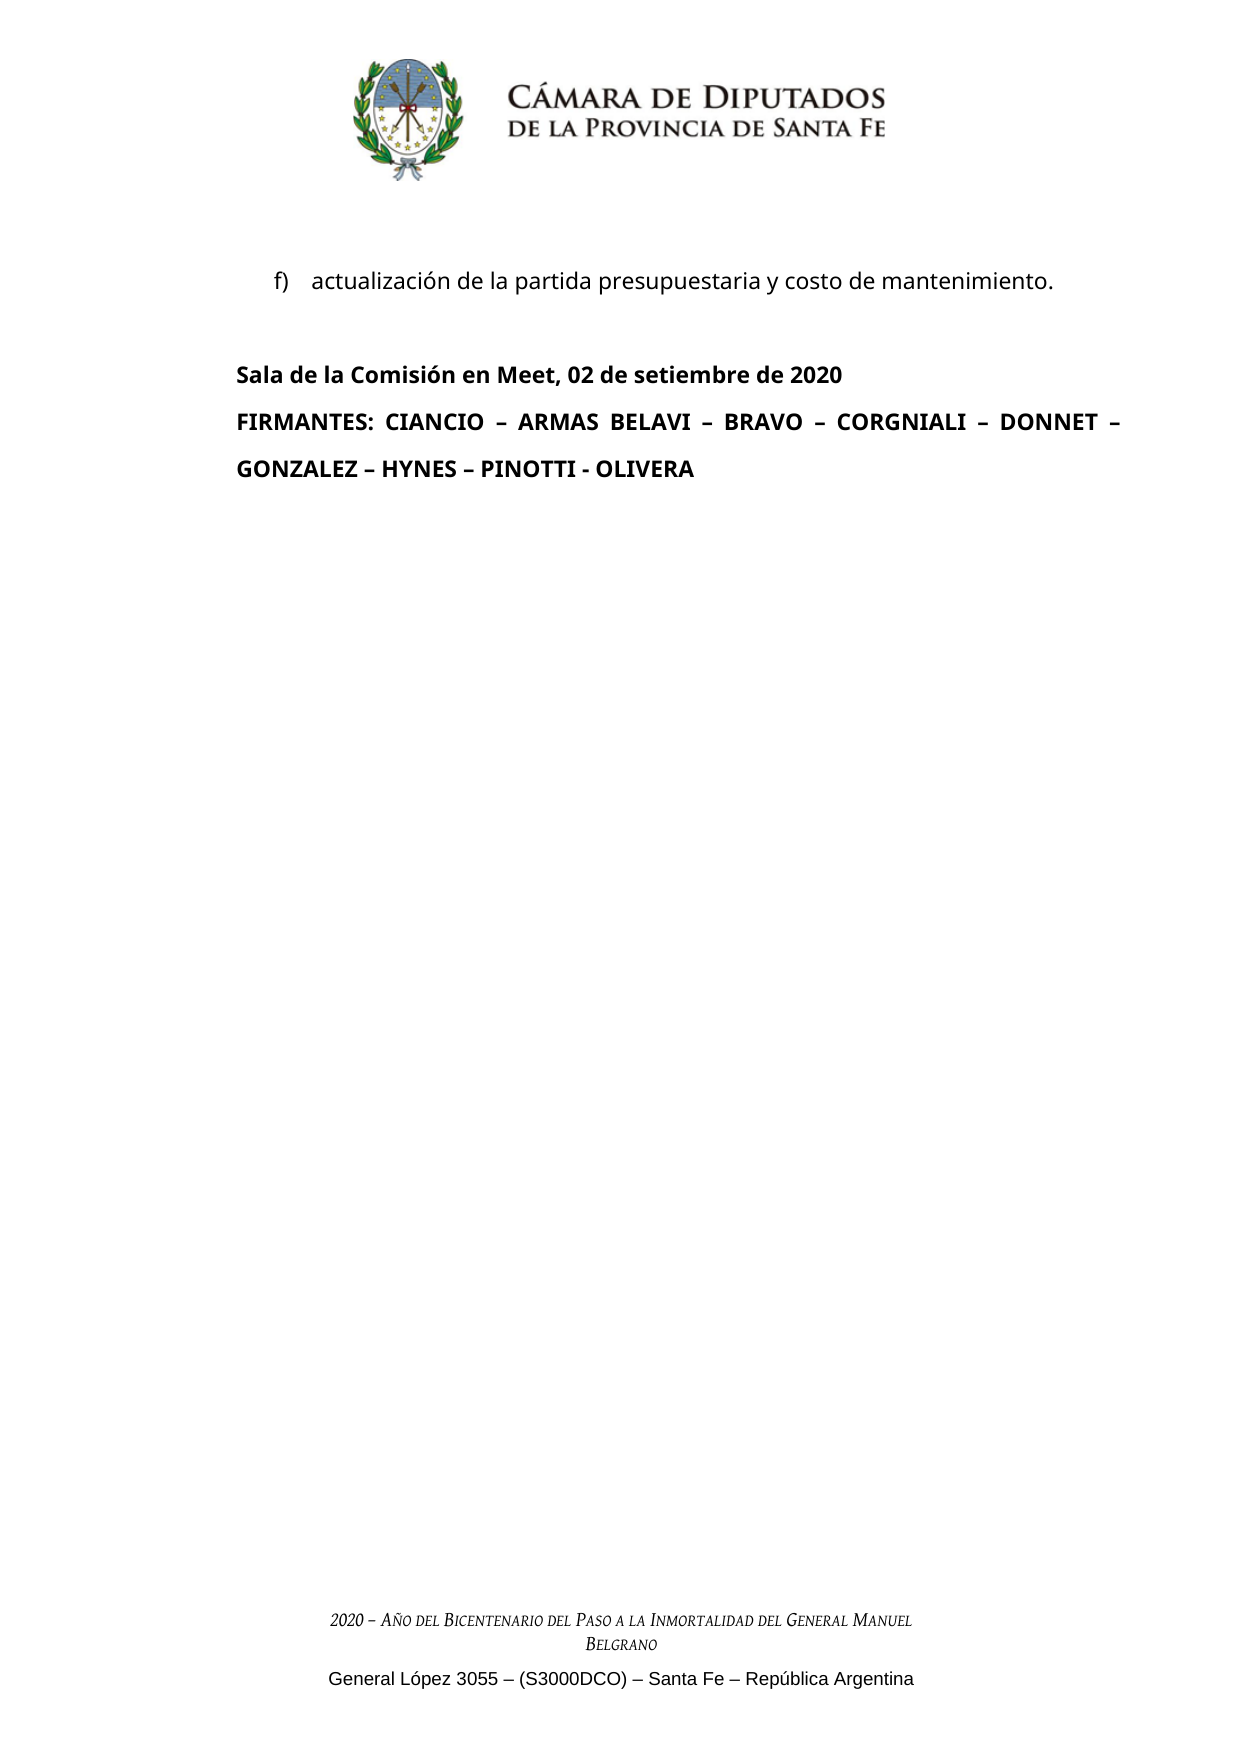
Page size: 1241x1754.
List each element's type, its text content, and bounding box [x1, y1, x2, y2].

text Sala de la Comisión en Meet, 02 de setiembre de 2020 [236, 359, 1122, 390]
list actualización de la partida presupuestaria y costo de mantenimiento. [274, 265, 1122, 296]
text FIRMANTES: CIANCIO – ARMAS BELAVI – BRAVO – CORGNIALI – DONNET – GONZALEZ – HYNES – PINOTTI - OLIVERA [236, 406, 1122, 484]
